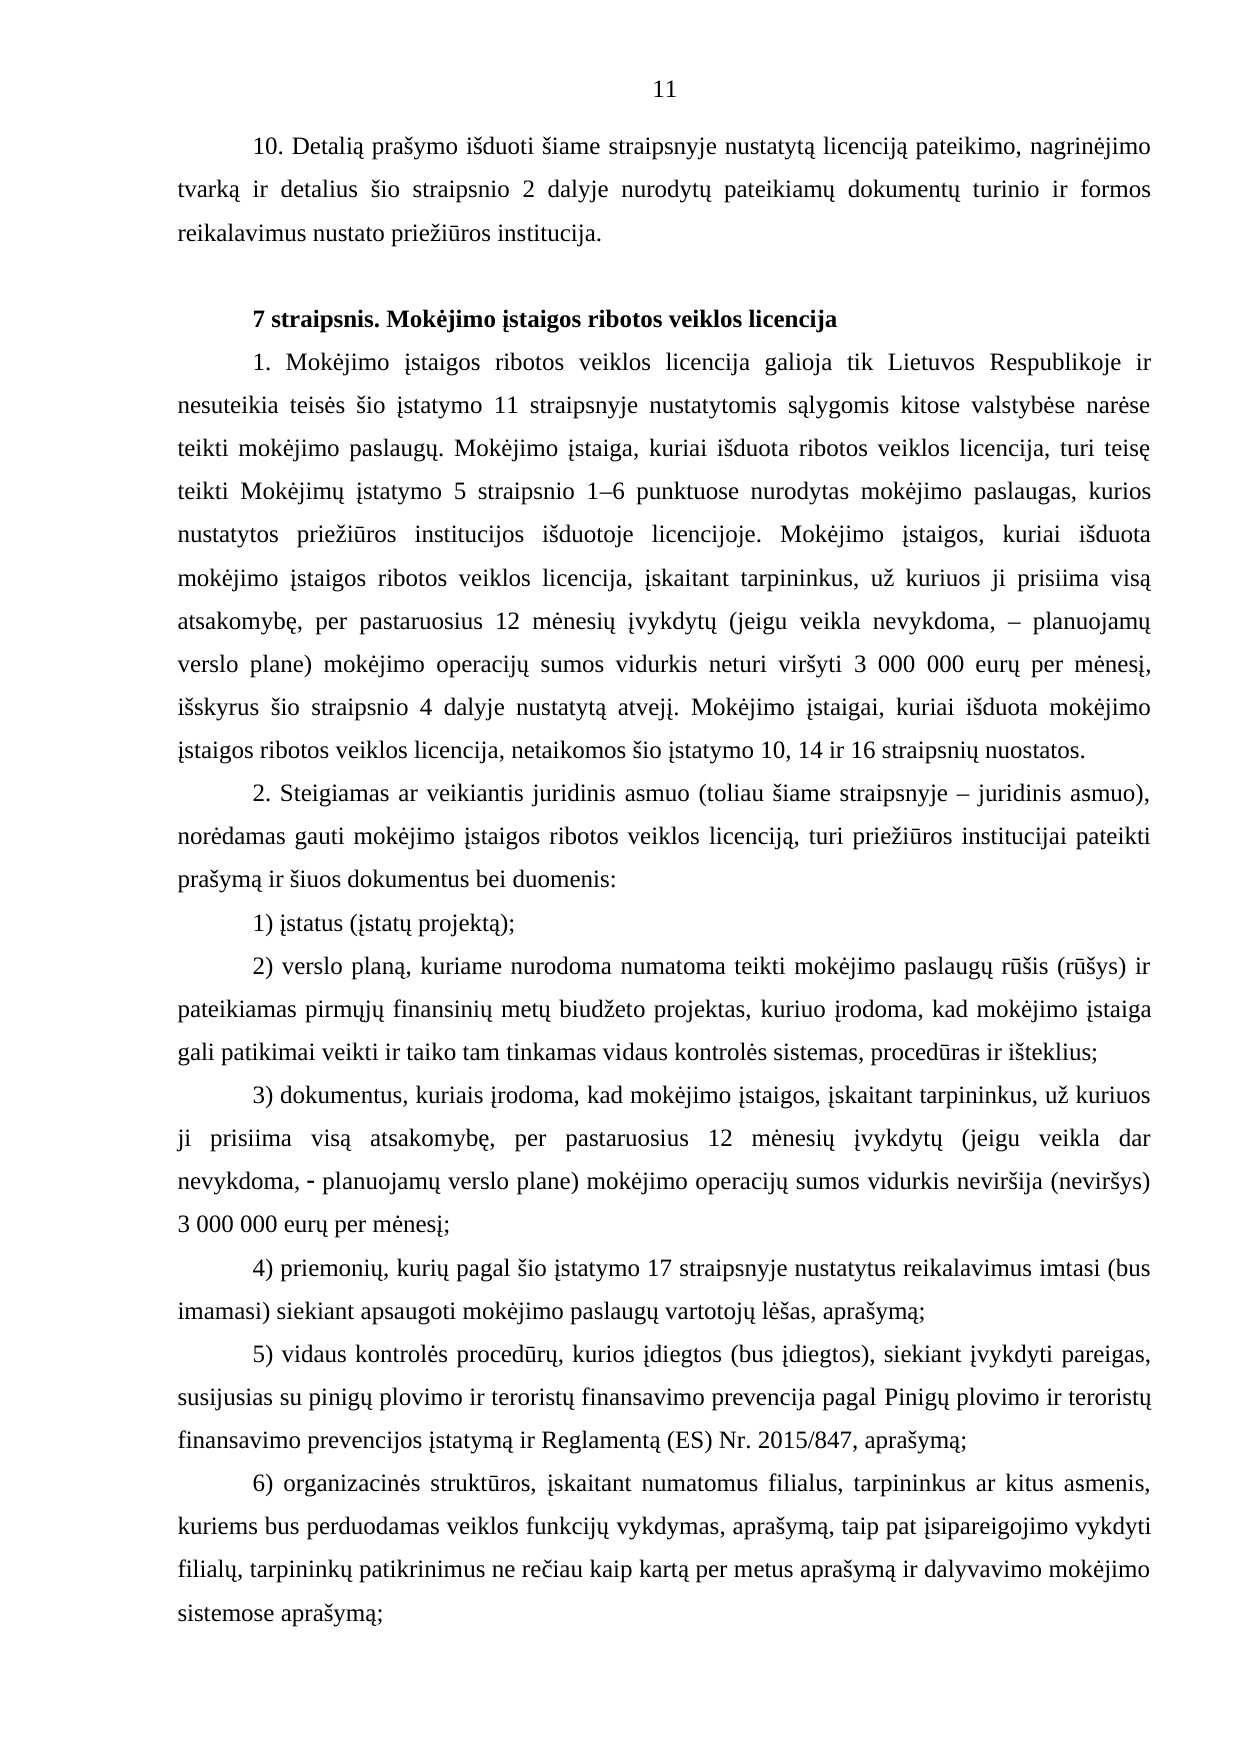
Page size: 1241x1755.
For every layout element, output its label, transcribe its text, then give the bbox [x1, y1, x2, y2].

text 1) įstatus (įstatų projektą); [177, 908, 1152, 936]
text 3) dokumentus, kuriais įrodoma, kad mokėjimo įstaigos, įskaitant tarpininkus, už kuriuos ji prisiima visą atsakomybę, per pastaruosius 12 mėnesių įvykdytų (jeigu veikla dar nevykdoma,  planuojamų verslo plane) mokėjimo operacijų sumos vidurkis neviršija (neviršys) 3 000 000 eurų per mėnesį; [177, 1080, 1152, 1238]
text 4) priemonių, kurių pagal šio įstatymo 17 straipsnyje nustatytus reikalavimus imtasi (bus imamasi) siekiant apsaugoti mokėjimo paslaugų vartotojų lėšas, aprašymą; [177, 1253, 1152, 1324]
text 10. Detalią prašymo išduoti šiame straipsnyje nustatytą licenciją pateikimo, nagrinėjimo tvarką ir detalius šio straipsnio 2 dalyje nurodytų pateikiamų dokumentų turinio ir formos reikalavimus nustato priežiūros institucija. [177, 131, 1152, 246]
text 2. Steigiamas ar veikiantis juridinis asmuo (toliau šiame straipsnyje – juridinis asmuo), norėdamas gauti mokėjimo įstaigos ribotos veiklos licenciją, turi priežiūros institucijai pateikti prašymą ir šiuos dokumentus bei duomenis: [177, 778, 1152, 893]
text 1. Mokėjimo įstaigos ribotos veiklos licencija galioja tik Lietuvos Respublikoje ir nesuteikia teisės šio įstatymo 11 straipsnyje nustatytomis sąlygomis kitose valstybėse narėse teikti mokėjimo paslaugų. Mokėjimo įstaiga, kuriai išduota ribotos veiklos licencija, turi teisę teikti Mokėjimų įstatymo 5 straipsnio 1–6 punktuose nurodytas mokėjimo paslaugas, kurios nustatytos priežiūros institucijos išduotoje licencijoje. Mokėjimo įstaigos, kuriai išduota mokėjimo įstaigos ribotos veiklos licencija, įskaitant tarpininkus, už kuriuos ji prisiima visą atsakomybę, per pastaruosius 12 mėnesių įvykdytų (jeigu veikla nevykdoma, – planuojamų verslo plane) mokėjimo operacijų sumos vidurkis neturi viršyti 3 000 000 eurų per mėnesį, išskyrus šio straipsnio 4 dalyje nustatytą atvejį. Mokėjimo įstaigai, kuriai išduota mokėjimo įstaigos ribotos veiklos licencija, netaikomos šio įstatymo 10, 14 ir 16 straipsnių nuostatos. [177, 347, 1152, 764]
text 5) vidaus kontrolės procedūrų, kurios įdiegtos (bus įdiegtos), siekiant įvykdyti pareigas, susijusias su pinigų plovimo ir teroristų finansavimo prevencija pagal Pinigų plovimo ir teroristų finansavimo prevencijos įstatymą ir Reglamentą (ES) Nr. 2015/847, aprašymą; [177, 1339, 1152, 1454]
text 6) organizacinės struktūros, įskaitant numatomus filialus, tarpininkus ar kitus asmenis, kuriems bus perduodamas veiklos funkcijų vykdymas, aprašymą, taip pat įsipareigojimo vykdyti filialų, tarpininkų patikrinimus ne rečiau kaip kartą per metus aprašymą ir dalyvavimo mokėjimo sistemose aprašymą; [177, 1468, 1152, 1626]
text 7 straipsnis. Mokėjimo įstaigos ribotos veiklos licencija [177, 304, 1152, 333]
text 2) verslo planą, kuriame nurodoma numatoma teikti mokėjimo paslaugų rūšis (rūšys) ir pateikiamas pirmųjų finansinių metų biudžeto projektas, kuriuo įrodoma, kad mokėjimo įstaiga gali patikimai veikti ir taiko tam tinkamas vidaus kontrolės sistemas, procedūras ir išteklius; [177, 951, 1152, 1066]
